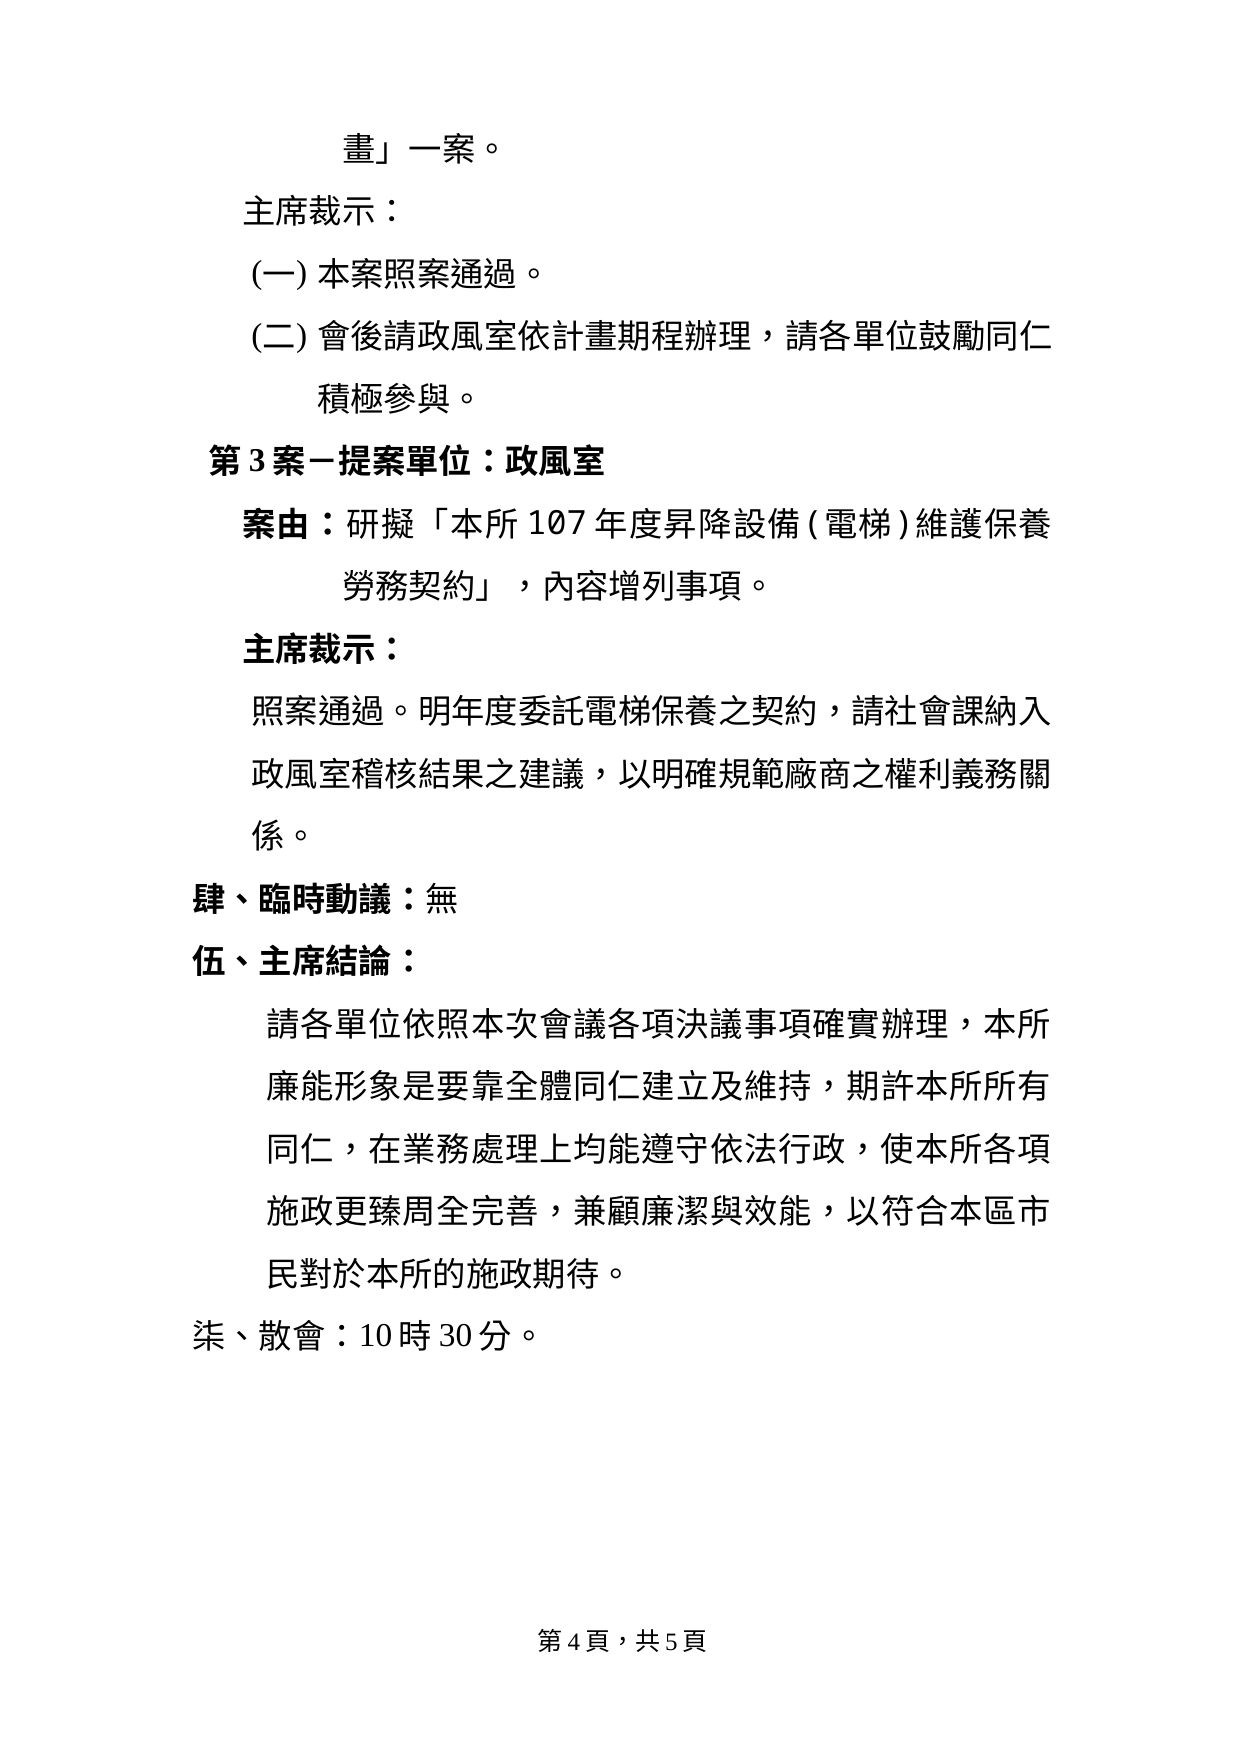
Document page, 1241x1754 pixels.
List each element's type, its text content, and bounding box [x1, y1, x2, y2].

text 主席裁示： [242, 167, 1053, 230]
text 柒、散會：10時30分。 [192, 1292, 1053, 1355]
text 第3案－提案單位：政風室 [192, 417, 1053, 480]
text (一) 本案照案通過。 [251, 230, 1053, 292]
text 照案通過。明年度委託電梯保養之契約，請社會課納入 [251, 667, 1053, 730]
text 政風室稽核結果之建議，以明確規範廠商之權利義務關 [251, 730, 1053, 792]
text 畫」一案。 [242, 105, 1053, 167]
text 伍、主席結論： [192, 917, 1053, 980]
text 案由：研擬「本所107年度昇降設備(電梯)維護保養勞務契約」，內容增列事項。 [242, 480, 1053, 605]
text 係。 [251, 792, 1053, 855]
text 肆、臨時動議：無 [192, 855, 1053, 917]
text (二) 會後請政風室依計畫期程辦理，請各單位鼓勵同仁積極參與。 [251, 292, 1053, 417]
text 主席裁示： [242, 605, 1053, 667]
text 請各單位依照本次會議各項決議事項確實辦理，本所廉能形象是要靠全體同仁建立及維持，期許本所所有同仁，在業務處理上均能遵守依法行政，使本所各項施政更臻周全完善，兼顧廉潔與效能，以符合本區市民對於本所的施政期待。 [266, 980, 1053, 1292]
